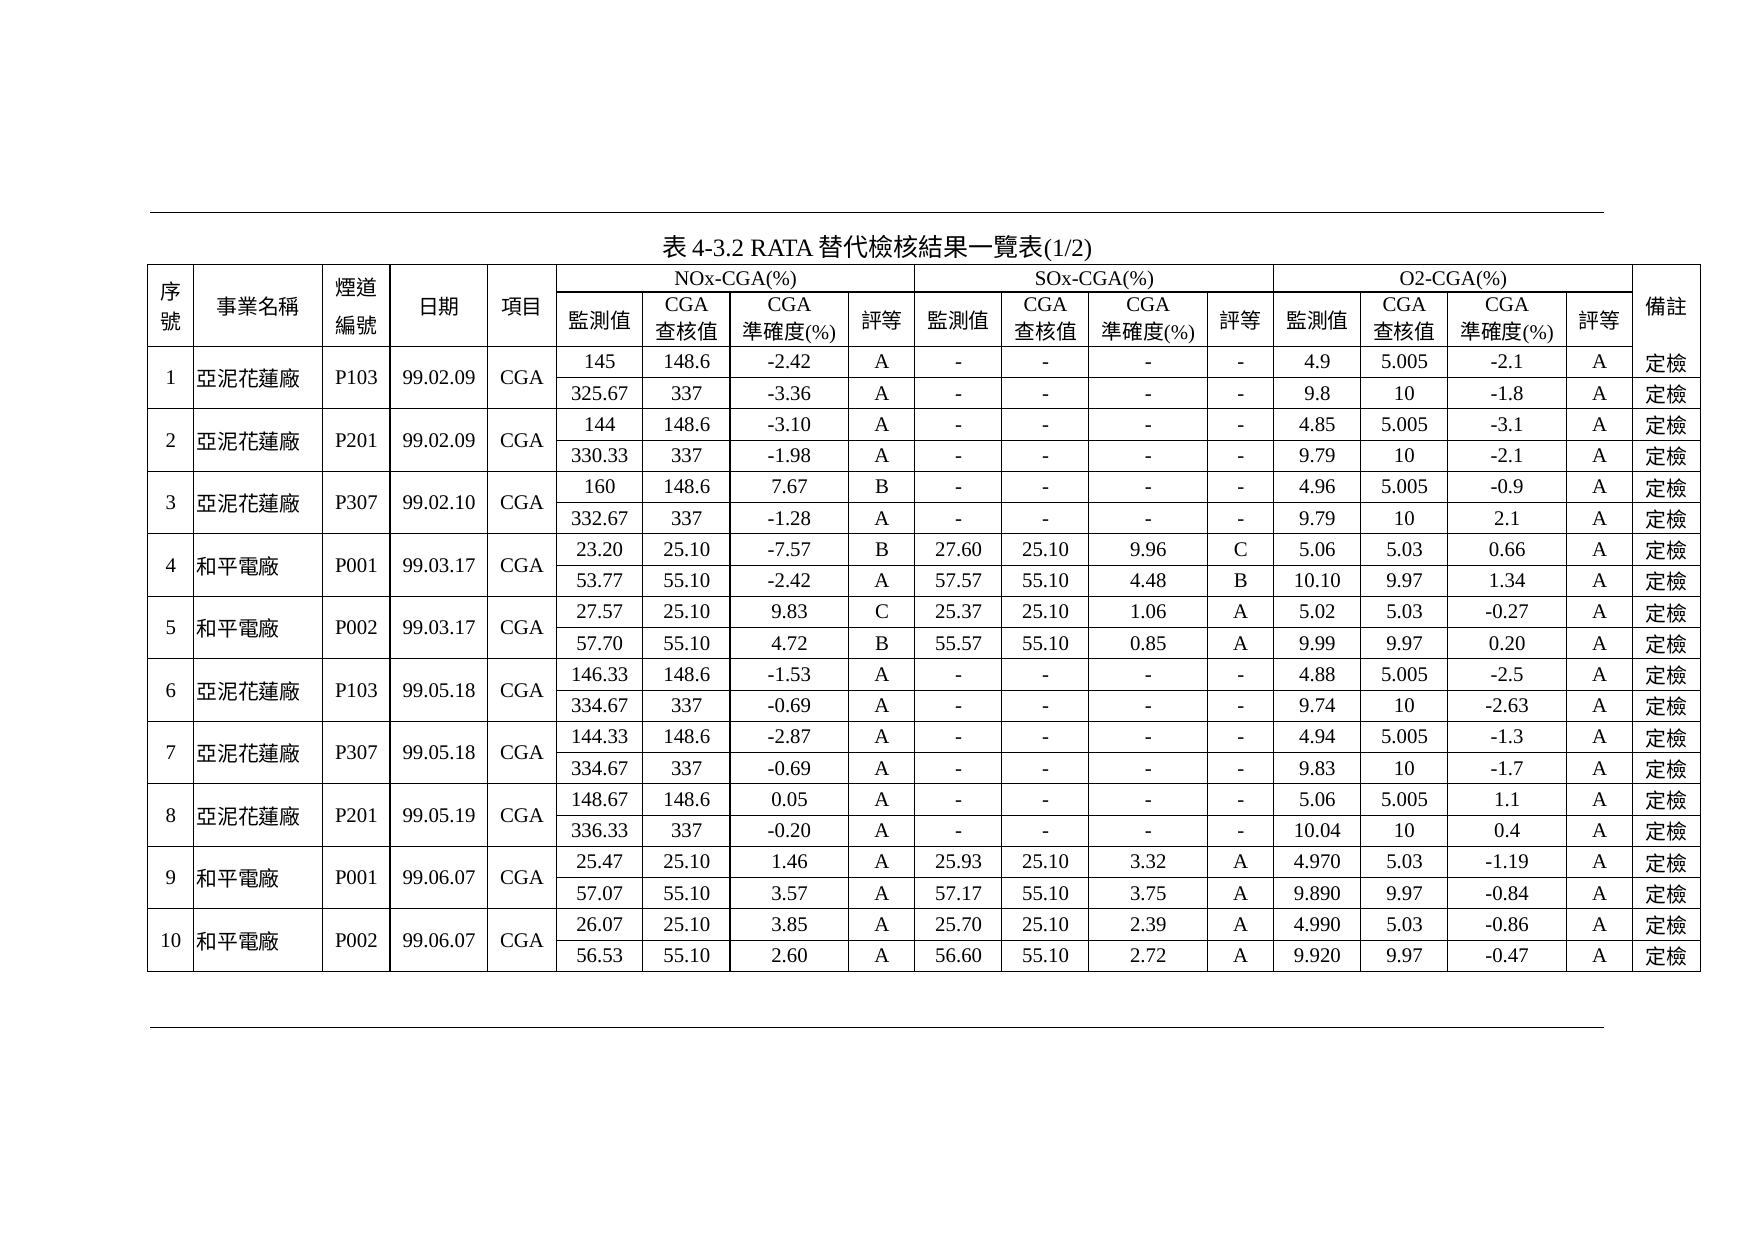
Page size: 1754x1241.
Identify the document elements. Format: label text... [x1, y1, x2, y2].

table_cell A [849, 784, 914, 814]
table_cell 55.10 [1002, 628, 1088, 658]
table_cell 和平電廠 [194, 534, 322, 596]
table_cell 332.67 [557, 503, 642, 533]
table_cell A [1567, 597, 1632, 627]
table_cell 5.005 [1361, 722, 1447, 752]
table_cell - [915, 347, 1001, 377]
table_cell 160 [557, 472, 642, 502]
table_cell CGA 查核值 [643, 293, 729, 346]
table_cell -2.42 [731, 566, 848, 596]
table_cell - [1208, 472, 1273, 502]
table_cell 334.67 [557, 753, 642, 783]
table_cell 5.02 [1274, 597, 1360, 627]
table_cell 亞泥花蓮廠 [194, 347, 322, 408]
table_cell 監測值 [557, 293, 642, 346]
table_cell A [1567, 628, 1632, 658]
table_cell 330.33 [557, 441, 642, 471]
table_cell 1 [148, 347, 193, 408]
table_cell A [1208, 909, 1273, 939]
table_cell 3.85 [731, 909, 848, 939]
table_cell -3.1 [1448, 409, 1566, 439]
table_cell A [1567, 753, 1632, 783]
table_cell 5 [148, 597, 193, 658]
table_cell 和平電廠 [194, 847, 322, 908]
table_cell A [849, 378, 914, 408]
table_cell CGA [488, 847, 556, 908]
table_cell 9.96 [1089, 534, 1207, 564]
table_cell A [1208, 628, 1273, 658]
table_cell 4.85 [1274, 409, 1360, 439]
table_cell 定檢 [1633, 472, 1700, 502]
table_cell 0.05 [731, 784, 848, 814]
table_cell 2 [148, 409, 193, 471]
table_cell 10 [1361, 691, 1447, 721]
table_cell 337 [643, 816, 729, 846]
table_cell - [915, 378, 1001, 408]
table_cell -3.10 [731, 409, 848, 439]
table_cell 監測值 [1274, 293, 1360, 346]
table_cell 3 [148, 472, 193, 533]
table_header 項目 [488, 265, 556, 346]
table_cell 定檢 [1633, 534, 1700, 564]
table_cell 4.88 [1274, 659, 1360, 689]
table_cell 99.02.09 [391, 409, 487, 471]
table_cell 55.10 [643, 941, 729, 971]
table_cell - [1089, 503, 1207, 533]
table_cell 5.06 [1274, 784, 1360, 814]
table_cell - [915, 409, 1001, 439]
table_cell - [1002, 722, 1088, 752]
table_cell 336.33 [557, 816, 642, 846]
table_cell - [1208, 816, 1273, 846]
table_cell CGA [488, 909, 556, 971]
table_cell 10 [148, 909, 193, 971]
table_cell 337 [643, 378, 729, 408]
table_cell - [1089, 378, 1207, 408]
table_cell 99.06.07 [391, 847, 487, 908]
table_cell 5.03 [1361, 534, 1447, 564]
table_cell 57.70 [557, 628, 642, 658]
table_cell - [1208, 722, 1273, 752]
table_cell A [1567, 347, 1632, 377]
table_cell - [1089, 753, 1207, 783]
table_cell 5.03 [1361, 847, 1447, 877]
table_cell - [915, 722, 1001, 752]
table_cell 9.97 [1361, 878, 1447, 908]
table_cell - [915, 691, 1001, 721]
table_cell 55.10 [643, 566, 729, 596]
table_cell 亞泥花蓮廠 [194, 784, 322, 846]
table_cell CGA 查核值 [1361, 293, 1447, 346]
table_cell - [1089, 816, 1207, 846]
table_cell - [1208, 753, 1273, 783]
table_cell - [1002, 816, 1088, 846]
table_cell A [1567, 378, 1632, 408]
table_cell - [1208, 441, 1273, 471]
table_cell - [1208, 409, 1273, 439]
table_cell 3.75 [1089, 878, 1207, 908]
table_cell -0.69 [731, 753, 848, 783]
table_cell A [1208, 878, 1273, 908]
table_cell - [1089, 659, 1207, 689]
table_cell 57.17 [915, 878, 1001, 908]
table_cell A [1208, 941, 1273, 971]
table_cell 10 [1361, 503, 1447, 533]
table_cell 337 [643, 753, 729, 783]
table_cell A [849, 503, 914, 533]
table_cell -0.27 [1448, 597, 1566, 627]
table_cell 325.67 [557, 378, 642, 408]
table_cell - [1208, 378, 1273, 408]
table_cell 定檢 [1633, 378, 1700, 408]
table_cell 3.57 [731, 878, 848, 908]
table_cell 5.005 [1361, 659, 1447, 689]
table_cell 57.57 [915, 566, 1001, 596]
table_cell 5.005 [1361, 472, 1447, 502]
table_cell 5.005 [1361, 784, 1447, 814]
table_cell 和平電廠 [194, 597, 322, 658]
table_cell 337 [643, 441, 729, 471]
table_cell 26.07 [557, 909, 642, 939]
table_cell 4.94 [1274, 722, 1360, 752]
table_cell 99.05.19 [391, 784, 487, 846]
table_cell -2.87 [731, 722, 848, 752]
table_cell -7.57 [731, 534, 848, 564]
table_cell P201 [323, 409, 389, 471]
table_cell 亞泥花蓮廠 [194, 472, 322, 533]
table_cell A [1567, 409, 1632, 439]
table_cell 25.10 [643, 597, 729, 627]
table_cell 定檢 [1633, 691, 1700, 721]
table_header NOx-CGA(%) [557, 265, 914, 291]
table_cell 144 [557, 409, 642, 439]
table_cell 53.77 [557, 566, 642, 596]
table_cell P201 [323, 784, 389, 846]
table_cell 定檢 [1633, 346, 1700, 377]
table_cell 8 [148, 784, 193, 846]
table_cell 4.970 [1274, 847, 1360, 877]
table_cell - [1089, 691, 1207, 721]
table_cell 定檢 [1633, 909, 1700, 939]
table_cell 9.890 [1274, 878, 1360, 908]
table_cell A [849, 691, 914, 721]
table_cell A [1567, 784, 1632, 814]
table_cell 定檢 [1633, 784, 1700, 814]
table_cell 55.10 [1002, 878, 1088, 908]
table_cell B [849, 534, 914, 564]
table_cell CGA [488, 659, 556, 721]
table_cell 55.57 [915, 628, 1001, 658]
table_cell - [1002, 347, 1088, 377]
table_cell -2.5 [1448, 659, 1566, 689]
table_cell -1.53 [731, 659, 848, 689]
table_cell 337 [643, 503, 729, 533]
table_cell 亞泥花蓮廠 [194, 659, 322, 721]
table_cell P002 [323, 597, 389, 658]
table_cell 5.005 [1361, 409, 1447, 439]
table_cell -0.47 [1448, 941, 1566, 971]
table_cell 10 [1361, 753, 1447, 783]
table_cell 99.06.07 [391, 909, 487, 971]
table_cell 10.10 [1274, 566, 1360, 596]
table_cell - [1208, 691, 1273, 721]
table_cell CGA [488, 784, 556, 846]
table_header 備註 [1633, 265, 1700, 346]
table_cell -2.63 [1448, 691, 1566, 721]
table_cell P307 [323, 722, 389, 783]
table_cell - [1002, 441, 1088, 471]
table_cell - [915, 472, 1001, 502]
table_cell 25.10 [1002, 909, 1088, 939]
table_cell - [1089, 722, 1207, 752]
table_cell A [1567, 816, 1632, 846]
table_cell - [1208, 784, 1273, 814]
table_cell 25.47 [557, 847, 642, 877]
table_cell A [849, 566, 914, 596]
table_cell - [1002, 659, 1088, 689]
table_cell 1.34 [1448, 566, 1566, 596]
table_cell - [1002, 472, 1088, 502]
table_cell A [849, 878, 914, 908]
table_cell CGA 準確度(%) [731, 293, 848, 346]
table_cell 4.48 [1089, 566, 1207, 596]
table_cell - [915, 503, 1001, 533]
table_cell -0.69 [731, 691, 848, 721]
table_cell A [1567, 534, 1632, 564]
table_cell 7.67 [731, 472, 848, 502]
table_cell C [1208, 534, 1273, 564]
table_cell 定檢 [1633, 722, 1700, 752]
table_header 序 號 [148, 265, 193, 346]
table_header 事業名稱 [194, 265, 322, 346]
table_cell 334.67 [557, 691, 642, 721]
table_cell A [1567, 503, 1632, 533]
table_cell 9.97 [1361, 566, 1447, 596]
table_cell 定檢 [1633, 566, 1700, 596]
table_cell CGA [488, 347, 556, 408]
table_cell 4 [148, 534, 193, 596]
table_cell 25.10 [1002, 597, 1088, 627]
table_cell CGA [488, 472, 556, 533]
table_cell A [1208, 847, 1273, 877]
table_cell 148.6 [643, 347, 729, 377]
table_cell P002 [323, 909, 389, 971]
table_cell 5.005 [1361, 347, 1447, 377]
table_cell 和平電廠 [194, 909, 322, 971]
table_cell 148.67 [557, 784, 642, 814]
table_header 煙道 編號 [323, 265, 389, 346]
table_cell -1.7 [1448, 753, 1566, 783]
table_cell 25.10 [1002, 847, 1088, 877]
table_cell 2.72 [1089, 941, 1207, 971]
table_cell A [1567, 941, 1632, 971]
table_cell - [1002, 409, 1088, 439]
table_cell 定檢 [1633, 409, 1700, 439]
table_cell 9.99 [1274, 628, 1360, 658]
table_cell - [1002, 691, 1088, 721]
table_cell B [1208, 566, 1273, 596]
table_cell 25.37 [915, 597, 1001, 627]
table_cell -1.98 [731, 441, 848, 471]
table_cell A [1567, 441, 1632, 471]
table_cell 9 [148, 847, 193, 908]
table_cell 4.990 [1274, 909, 1360, 939]
table_cell A [1567, 472, 1632, 502]
table_cell 定檢 [1633, 816, 1700, 846]
table_cell -0.86 [1448, 909, 1566, 939]
table_cell 1.1 [1448, 784, 1566, 814]
table_cell -1.19 [1448, 847, 1566, 877]
table_cell -2.1 [1448, 441, 1566, 471]
table_cell -0.20 [731, 816, 848, 846]
table_cell 56.53 [557, 941, 642, 971]
table_cell 2.1 [1448, 503, 1566, 533]
table_cell - [1002, 503, 1088, 533]
table_cell B [849, 472, 914, 502]
table_cell 10 [1361, 378, 1447, 408]
table_cell CGA [488, 409, 556, 471]
table_cell 57.07 [557, 878, 642, 908]
table_cell 9.920 [1274, 941, 1360, 971]
table_cell - [1002, 753, 1088, 783]
table_cell 148.6 [643, 784, 729, 814]
table_cell - [1089, 409, 1207, 439]
table_cell 25.93 [915, 847, 1001, 877]
table_cell P103 [323, 659, 389, 721]
table_cell -1.28 [731, 503, 848, 533]
table_cell 定檢 [1633, 441, 1700, 471]
table_cell 9.97 [1361, 628, 1447, 658]
table_cell 4.96 [1274, 472, 1360, 502]
table_cell A [849, 847, 914, 877]
table_cell 定檢 [1633, 753, 1700, 783]
table_cell 9.79 [1274, 503, 1360, 533]
table_cell 99.05.18 [391, 722, 487, 783]
table_cell A [1567, 847, 1632, 877]
table_cell 亞泥花蓮廠 [194, 409, 322, 471]
table_cell 0.85 [1089, 628, 1207, 658]
table_cell 定檢 [1633, 597, 1700, 627]
table_cell 亞泥花蓮廠 [194, 722, 322, 783]
table_cell 定檢 [1633, 503, 1700, 533]
table_cell - [915, 659, 1001, 689]
table_cell -1.8 [1448, 378, 1566, 408]
table_cell 5.06 [1274, 534, 1360, 564]
table_cell 99.05.18 [391, 659, 487, 721]
table_cell 2.60 [731, 941, 848, 971]
table_cell - [1089, 472, 1207, 502]
table_cell 27.60 [915, 534, 1001, 564]
table_cell 定檢 [1633, 878, 1700, 908]
table_cell A [849, 941, 914, 971]
table_cell A [849, 909, 914, 939]
table_cell P001 [323, 534, 389, 596]
table_cell 25.10 [643, 534, 729, 564]
table_cell 定檢 [1633, 628, 1700, 658]
table_cell 1.46 [731, 847, 848, 877]
table_cell A [1567, 722, 1632, 752]
table_cell CGA 準確度(%) [1448, 293, 1566, 346]
table_cell 0.4 [1448, 816, 1566, 846]
table_header SOx-CGA(%) [915, 265, 1273, 291]
table_cell 27.57 [557, 597, 642, 627]
table_cell 23.20 [557, 534, 642, 564]
table_cell - [1208, 347, 1273, 377]
table_cell CGA 查核值 [1002, 293, 1088, 346]
table_cell A [1567, 659, 1632, 689]
table_cell 55.10 [1002, 566, 1088, 596]
table_cell - [915, 753, 1001, 783]
table_cell 99.02.09 [391, 347, 487, 408]
table_cell 9.8 [1274, 378, 1360, 408]
table_cell 2.39 [1089, 909, 1207, 939]
table_cell A [1208, 597, 1273, 627]
table_cell -1.3 [1448, 722, 1566, 752]
table_cell P103 [323, 347, 389, 408]
table_cell 監測值 [915, 293, 1001, 346]
table_cell 0.20 [1448, 628, 1566, 658]
table_cell - [1089, 347, 1207, 377]
table_cell 144.33 [557, 722, 642, 752]
table_cell - [915, 784, 1001, 814]
table_cell -0.84 [1448, 878, 1566, 908]
table_cell 148.6 [643, 722, 729, 752]
table_cell A [1567, 691, 1632, 721]
table_cell CGA [488, 597, 556, 658]
table_cell 評等 [849, 293, 914, 346]
table_cell 25.70 [915, 909, 1001, 939]
table_cell -2.42 [731, 347, 848, 377]
table_cell 148.6 [643, 409, 729, 439]
table_cell 9.83 [731, 597, 848, 627]
table_cell 5.03 [1361, 597, 1447, 627]
table_cell A [849, 441, 914, 471]
table_cell 9.74 [1274, 691, 1360, 721]
table_cell 定檢 [1633, 941, 1700, 971]
table_cell 3.32 [1089, 847, 1207, 877]
table_cell 5.03 [1361, 909, 1447, 939]
table_cell 定檢 [1633, 847, 1700, 877]
table_cell 25.10 [643, 909, 729, 939]
table_cell CGA [488, 534, 556, 596]
table_cell -3.36 [731, 378, 848, 408]
table_cell - [1208, 503, 1273, 533]
table_cell 56.60 [915, 941, 1001, 971]
table_cell 146.33 [557, 659, 642, 689]
table_cell - [1089, 441, 1207, 471]
table_cell 55.10 [643, 878, 729, 908]
table_cell 99.03.17 [391, 597, 487, 658]
table_cell 評等 [1208, 293, 1273, 346]
table_cell 0.66 [1448, 534, 1566, 564]
table_header 日期 [391, 265, 487, 346]
table_cell A [849, 659, 914, 689]
table_cell CGA [488, 722, 556, 783]
table_cell 4.9 [1274, 347, 1360, 377]
table_cell A [1567, 909, 1632, 939]
table_cell 7 [148, 722, 193, 783]
table_cell 55.10 [1002, 941, 1088, 971]
table_cell 10 [1361, 441, 1447, 471]
table_cell 99.02.10 [391, 472, 487, 533]
table_cell 1.06 [1089, 597, 1207, 627]
table_cell 6 [148, 659, 193, 721]
table_cell B [849, 628, 914, 658]
table_cell - [1002, 784, 1088, 814]
table_cell - [1208, 659, 1273, 689]
table_cell 定檢 [1633, 659, 1700, 689]
table_cell P307 [323, 472, 389, 533]
table_cell 148.6 [643, 472, 729, 502]
table_cell 145 [557, 347, 642, 377]
table_cell - [1089, 784, 1207, 814]
table_cell 337 [643, 691, 729, 721]
table_cell 10 [1361, 816, 1447, 846]
table_cell A [849, 722, 914, 752]
text 表4-3.2 RATA替代檢核結果一覽表(1/2) [150, 226, 1604, 264]
table_cell C [849, 597, 914, 627]
table_cell A [849, 347, 914, 377]
table_cell 10.04 [1274, 816, 1360, 846]
table_cell - [915, 816, 1001, 846]
table_cell A [1567, 878, 1632, 908]
table_cell 148.6 [643, 659, 729, 689]
table_cell A [1567, 566, 1632, 596]
table_cell -0.9 [1448, 472, 1566, 502]
table_cell A [849, 409, 914, 439]
table_cell -2.1 [1448, 347, 1566, 377]
table_cell 評等 [1567, 293, 1632, 346]
table_cell 99.03.17 [391, 534, 487, 596]
table_cell 9.83 [1274, 753, 1360, 783]
table_cell CGA 準確度(%) [1089, 293, 1207, 346]
table_cell 25.10 [1002, 534, 1088, 564]
table_cell 9.79 [1274, 441, 1360, 471]
table_cell A [849, 753, 914, 783]
table_cell 4.72 [731, 628, 848, 658]
table_cell - [915, 441, 1001, 471]
table_cell 55.10 [643, 628, 729, 658]
table_header O2-CGA(%) [1274, 265, 1632, 291]
table_cell P001 [323, 847, 389, 908]
table_cell A [849, 816, 914, 846]
table_cell - [1002, 378, 1088, 408]
table_cell 9.97 [1361, 941, 1447, 971]
table_cell 25.10 [643, 847, 729, 877]
